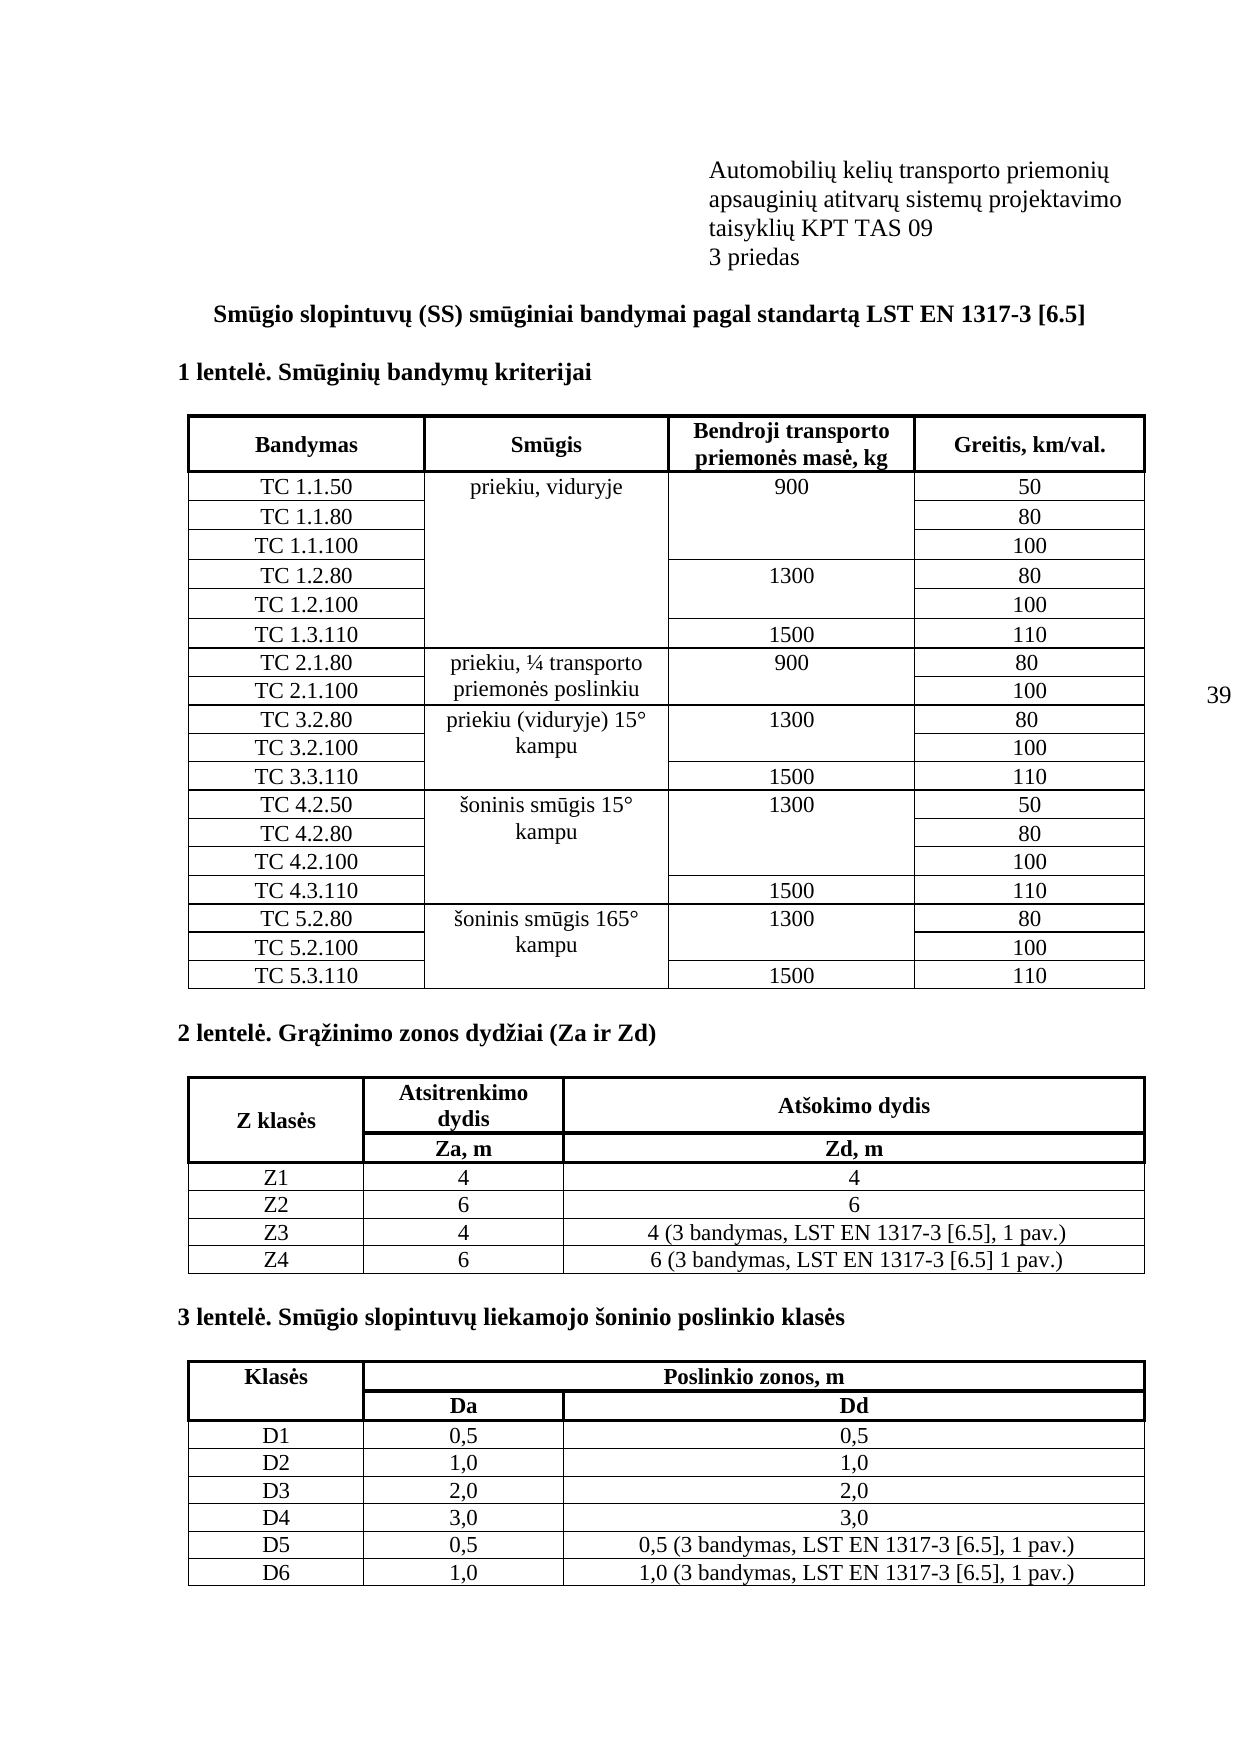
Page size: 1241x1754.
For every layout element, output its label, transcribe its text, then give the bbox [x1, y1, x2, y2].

text 3 lentelė. Smūgio slopintuvų liekamojo šoninio poslinkio klasės [177, 1302, 1122, 1331]
table_cell 110 [915, 619, 1144, 647]
table_cell TC 1.3.110 [189, 619, 424, 647]
table_cell 80 [915, 905, 926, 931]
table_cell 1,0 [364, 1559, 375, 1585]
table_cell 0,5 [552, 1532, 563, 1558]
table_cell D1 [189, 1422, 363, 1448]
table_cell D6 [189, 1559, 200, 1585]
table_cell TC 2.1.100 [189, 677, 424, 704]
table_cell 80 [915, 819, 1144, 846]
text 1 lentelė. Smūginių bandymų kriterijai [177, 357, 1122, 386]
table_cell TC 5.2.100 [189, 933, 424, 960]
table_cell D3 [189, 1477, 363, 1503]
table_cell 4 [564, 1164, 1144, 1190]
table_cell Z4 [189, 1246, 363, 1273]
table_cell TC 1.1.100 [189, 530, 424, 559]
table_cell 50 [915, 473, 926, 500]
table_cell 1300 [669, 905, 914, 960]
table_cell ≥ 6 (3 bandymas, LST EN 1317-3 [6.5] 1 pav.) [564, 1246, 1144, 1273]
table_cell TC 4.3.110 [189, 876, 424, 903]
table_cell TC 1.1.50 [189, 473, 424, 500]
table_cell 6 [364, 1246, 563, 1273]
table_cell Da [365, 1393, 375, 1419]
table_header Z klasės [190, 1079, 362, 1161]
table_cell 100 [915, 530, 1144, 559]
table_cell 2,0 [1133, 1477, 1144, 1503]
table_cell 0,5 [564, 1422, 575, 1448]
table_cell 900 [669, 649, 914, 704]
table_cell TC 3.2.80 [189, 706, 424, 732]
table_cell D5 [189, 1532, 200, 1558]
table_cell 100 [1133, 933, 1144, 960]
table_cell 1300 [669, 560, 914, 618]
text Smūgio slopintuvų (SS) smūginiai bandymai pagal standartą LST EN 1317-3 [6.5] [177, 299, 1122, 328]
table_cell TC 4.2.80 [189, 819, 424, 846]
table_cell 110 [915, 961, 1144, 988]
table_cell TC 4.2.50 [189, 791, 424, 818]
table_cell 80 [1133, 905, 1144, 931]
table_cell Za, m [365, 1135, 562, 1161]
table_cell Zd, m [565, 1135, 1143, 1161]
text apsauginių atitvarų sistemų projektavimo [177, 184, 1122, 213]
table_cell 1500 [669, 961, 914, 988]
table_cell Z2 [189, 1191, 363, 1218]
table_cell 1500 [669, 876, 914, 903]
table_cell Z1 [189, 1164, 363, 1190]
table_cell 4 [364, 1164, 563, 1190]
table_cell 1500 [669, 619, 914, 647]
table_header Atsitrenkimo dydis [365, 1079, 562, 1131]
table_cell TC 2.1.80 [189, 649, 424, 676]
table_cell TC 1.2.80 [189, 560, 424, 588]
table_cell 3,0 [364, 1504, 375, 1531]
text 2 lentelė. Grąžinimo zonos dydžiai (Za ir Zd) [177, 1018, 1122, 1047]
table_cell 1,0 [552, 1559, 563, 1585]
table_cell TC 5.2.80 [189, 905, 424, 931]
table_cell 50 [1133, 473, 1144, 500]
table_cell D2 [189, 1449, 363, 1476]
table_cell 0,5 [364, 1422, 375, 1448]
table_cell D4 [352, 1504, 363, 1531]
table_cell Da [552, 1393, 562, 1419]
table_cell 2,0 [564, 1477, 575, 1503]
table_cell Z3 [189, 1219, 363, 1245]
table_header Klasės [190, 1363, 362, 1419]
table_cell D6 [352, 1559, 363, 1585]
table_cell TC 5.3.110 [189, 961, 424, 988]
table_cell 50 [915, 791, 926, 818]
table_cell 3,0 [564, 1504, 575, 1531]
table_header Greitis, km/val. [916, 418, 1143, 470]
text taisyklių KPT TAS 09 [177, 213, 1122, 242]
table_cell 2,0 [552, 1477, 563, 1503]
table_cell 0,5 [1133, 1422, 1144, 1448]
table_cell priekiu, viduryje [425, 473, 668, 647]
table_cell 80 [915, 706, 926, 732]
table_cell 1,0 [364, 1449, 375, 1476]
table_cell 900 [669, 473, 914, 559]
table_cell 3,0 [552, 1504, 563, 1531]
table_header Atšokimo dydis [565, 1079, 1143, 1131]
table_cell 6 [364, 1191, 563, 1218]
table_cell 2,0 [364, 1477, 375, 1503]
table_cell 100 [915, 847, 1144, 874]
table_cell TC 4.2.100 [189, 847, 424, 874]
table_cell TC 1.1.80 [189, 501, 424, 529]
table_cell TC 3.3.110 [189, 762, 424, 789]
table_cell 100 [915, 589, 1144, 618]
table_cell 100 [915, 734, 926, 761]
table_cell 80 [1133, 706, 1144, 732]
table_cell Dd [1133, 1393, 1143, 1419]
table_cell priekiu, ¼ transporto priemonės poslinkiu [425, 649, 668, 704]
text 3 priedas [177, 242, 1122, 271]
table_cell 80 [915, 649, 926, 676]
table_cell 0,5 [552, 1422, 563, 1448]
table_header Smūgis [426, 418, 667, 470]
table_cell priekiu (viduryje) 15° kampu [425, 706, 668, 789]
table_cell 110 [915, 876, 1144, 903]
table_cell 1300 [669, 791, 914, 874]
table_cell 100 [1133, 734, 1144, 761]
table_cell 0,5 [364, 1532, 375, 1558]
table_cell TC 3.2.100 [189, 734, 424, 761]
text Automobilių kelių transporto priemonių [177, 156, 1122, 184]
table_cell šoninis smūgis 165° kampu [425, 905, 668, 988]
table_cell 6 [564, 1191, 1144, 1218]
table_cell 1,0 [564, 1449, 575, 1476]
table_cell 80 [915, 501, 1144, 529]
table_cell 3,0 [1133, 1504, 1144, 1531]
table_cell D5 [352, 1532, 363, 1558]
table_cell TC 1.2.100 [189, 589, 424, 618]
table_cell 1300 [669, 706, 914, 761]
table_header Bendroji transporto priemonės masė, kg [670, 418, 913, 470]
table_cell 100 [915, 933, 926, 960]
table_cell 50 [1133, 791, 1144, 818]
table_header Poslinkio zonos, m [365, 1363, 1143, 1389]
table_cell 1500 [669, 762, 914, 789]
table_header Bandymas [190, 418, 423, 470]
table_cell 1,0 [552, 1449, 563, 1476]
table_cell 80 [915, 560, 1144, 588]
table_cell 1,0 [1133, 1449, 1144, 1476]
table_cell D4 [189, 1504, 200, 1531]
table_cell 100 [915, 677, 1144, 704]
table_cell ≥ 4 (3 bandymas, LST EN 1317-3 [6.5], 1 pav.) [564, 1219, 1144, 1245]
table_cell šoninis smūgis 15° kampu [425, 791, 668, 903]
table_cell 4 [364, 1219, 563, 1245]
table_cell Dd [565, 1393, 575, 1419]
table_cell 80 [1133, 649, 1144, 676]
table_cell 110 [915, 762, 1144, 789]
